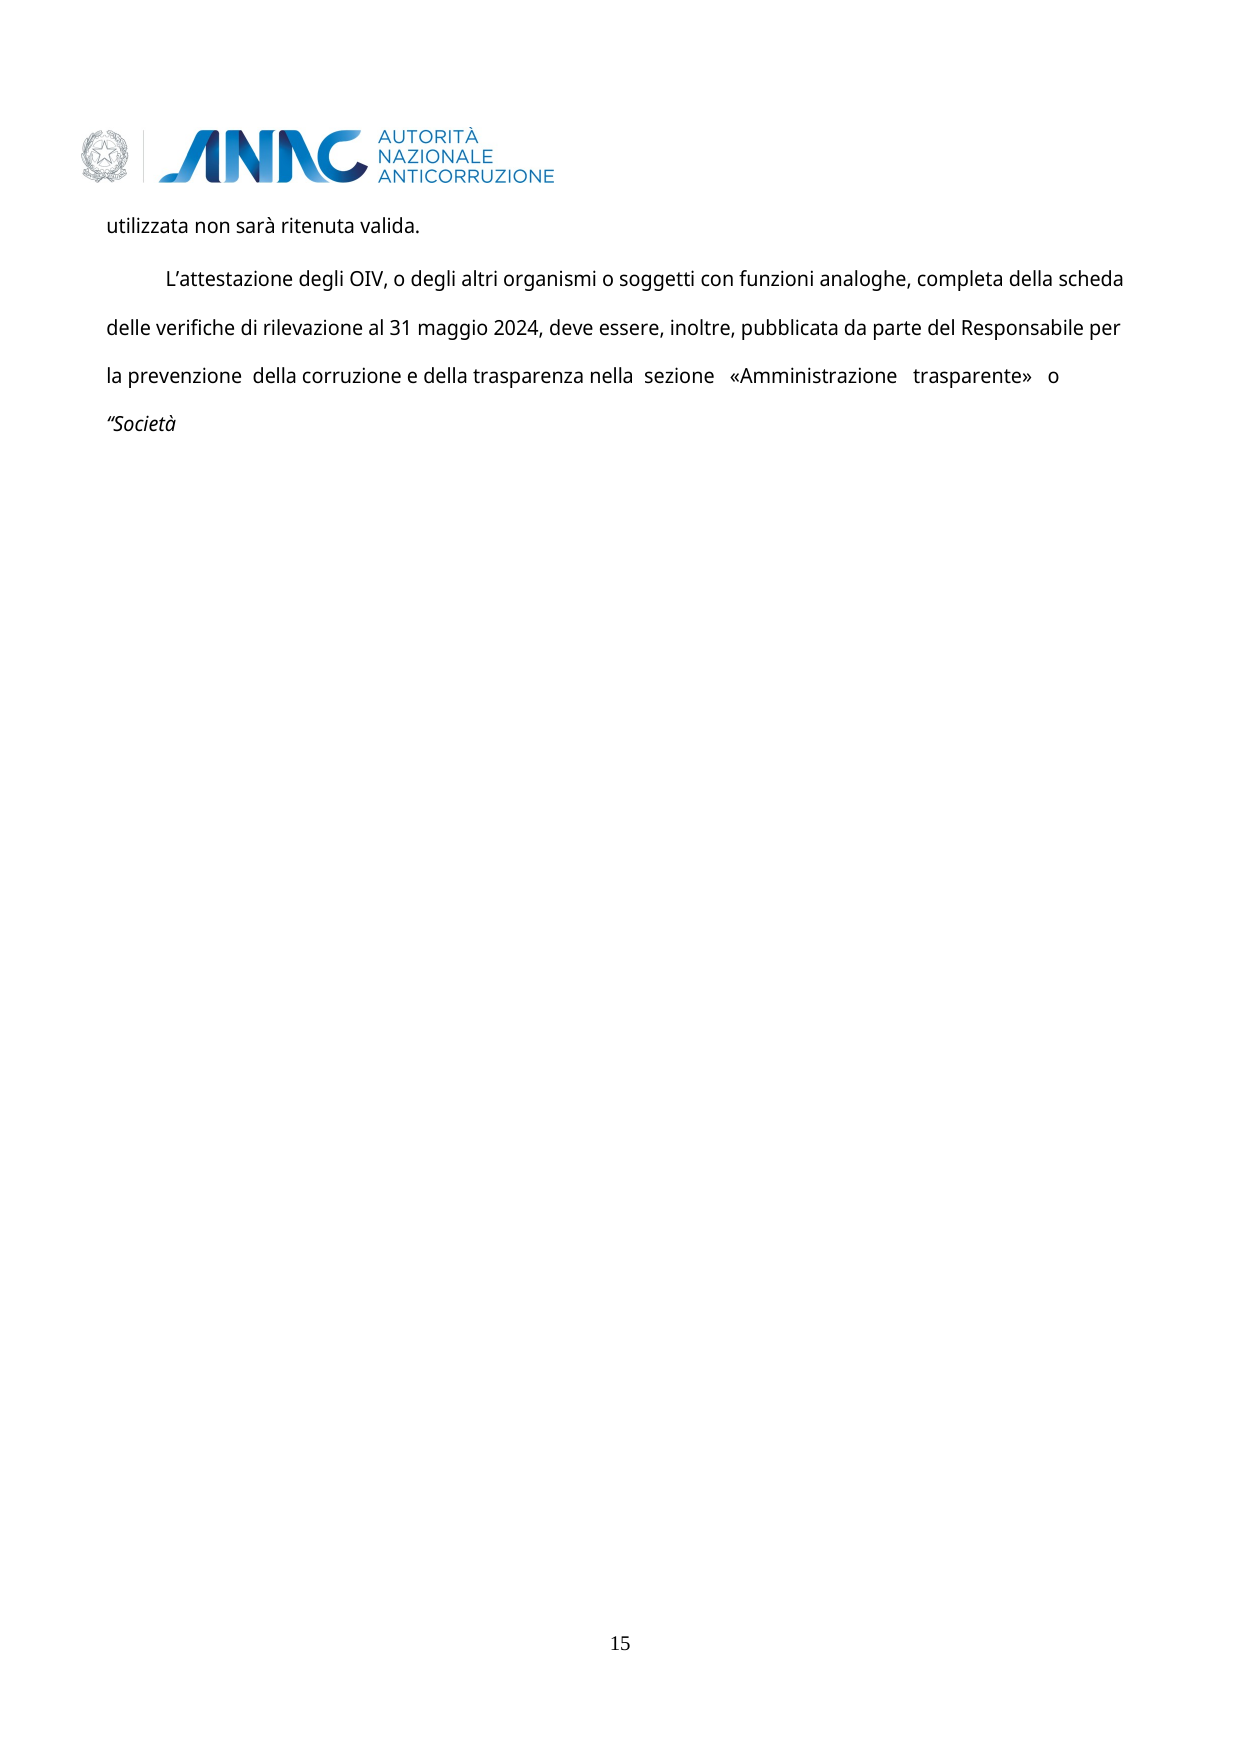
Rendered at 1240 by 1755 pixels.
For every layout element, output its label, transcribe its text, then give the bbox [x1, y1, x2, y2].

picture [81, 127, 554, 183]
text utilizzata non sarà ritenuta valida. [106, 211, 1133, 239]
text L’attestazione degli OIV, o degli altri organismi o soggetti con funzioni analoghe, completa della scheda delle verifiche di rilevazione al 31 maggio 2024, deve essere, inoltre, pubblicata da parte del Responsabile per la prevenzione della corruzione e della trasparenza nella sezione «Amministrazione trasparente» o “Società [106, 264, 1133, 438]
